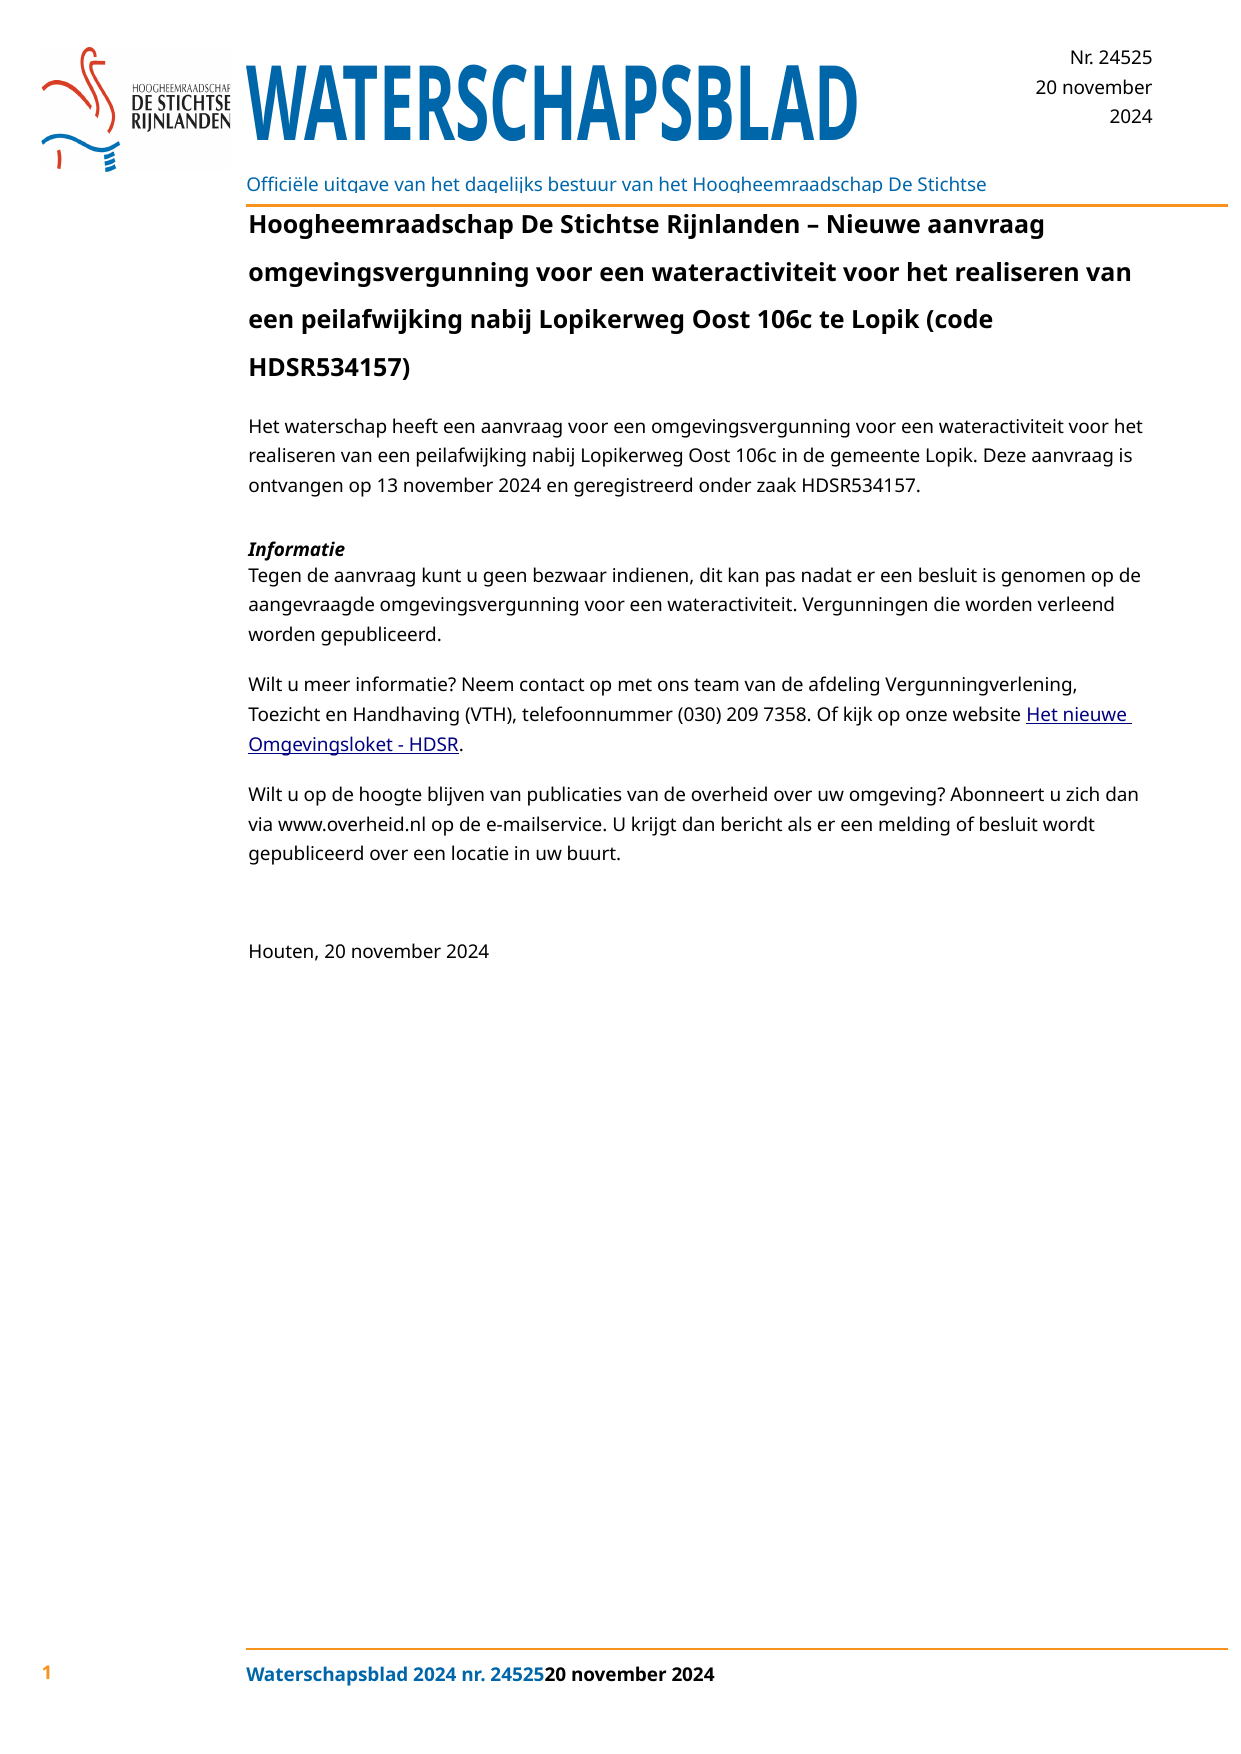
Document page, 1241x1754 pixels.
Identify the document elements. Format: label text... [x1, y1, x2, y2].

text Informatie [248, 536, 1152, 562]
text Het waterschap heeft een aanvraag voor een omgevingsvergunning voor een wateractiviteit voor het realiseren van een peilafwijking nabij Lopikerweg Oost 106c in de gemeente Lopik. Deze aanvraag is ontvangen op 13 november 2024 en geregistreerd onder zaak HDSR534157. [248, 413, 1152, 498]
text Houten, 20 november 2024 [248, 938, 1152, 964]
text Wilt u meer informatie? Neem contact op met ons team van de afdeling Vergunningverlening, Toezicht en Handhaving (VTH), telefoonnummer (030) 209 7358. Of kijk op onze website Het nieuwe Omgevingsloket - HDSR. [248, 672, 1152, 756]
text Hoogheemraadschap De Stichtse Rijnlanden – Nieuwe aanvraag omgevingsvergunning voor een wateractiviteit voor het realiseren van een peilafwijking nabij Lopikerweg Oost 106c te Lopik (code HDSR534157) [248, 207, 1152, 384]
picture [41, 47, 231, 172]
text Tegen de aanvraag kunt u geen bezwaar indienen, dit kan pas nadat er een besluit is genomen op de aangevraagde omgevingsvergunning voor een wateractiviteit. Vergunningen die worden verleend worden gepubliceerd. [248, 562, 1152, 647]
text Wilt u op de hoogte blijven van publicaties van de overheid over uw omgeving? Abonneert u zich dan via www.overheid.nl op de e-mailservice. U krijgt dan bericht als er een melding of besluit wordt gepubliceerd over een locatie in uw buurt. [248, 781, 1152, 866]
